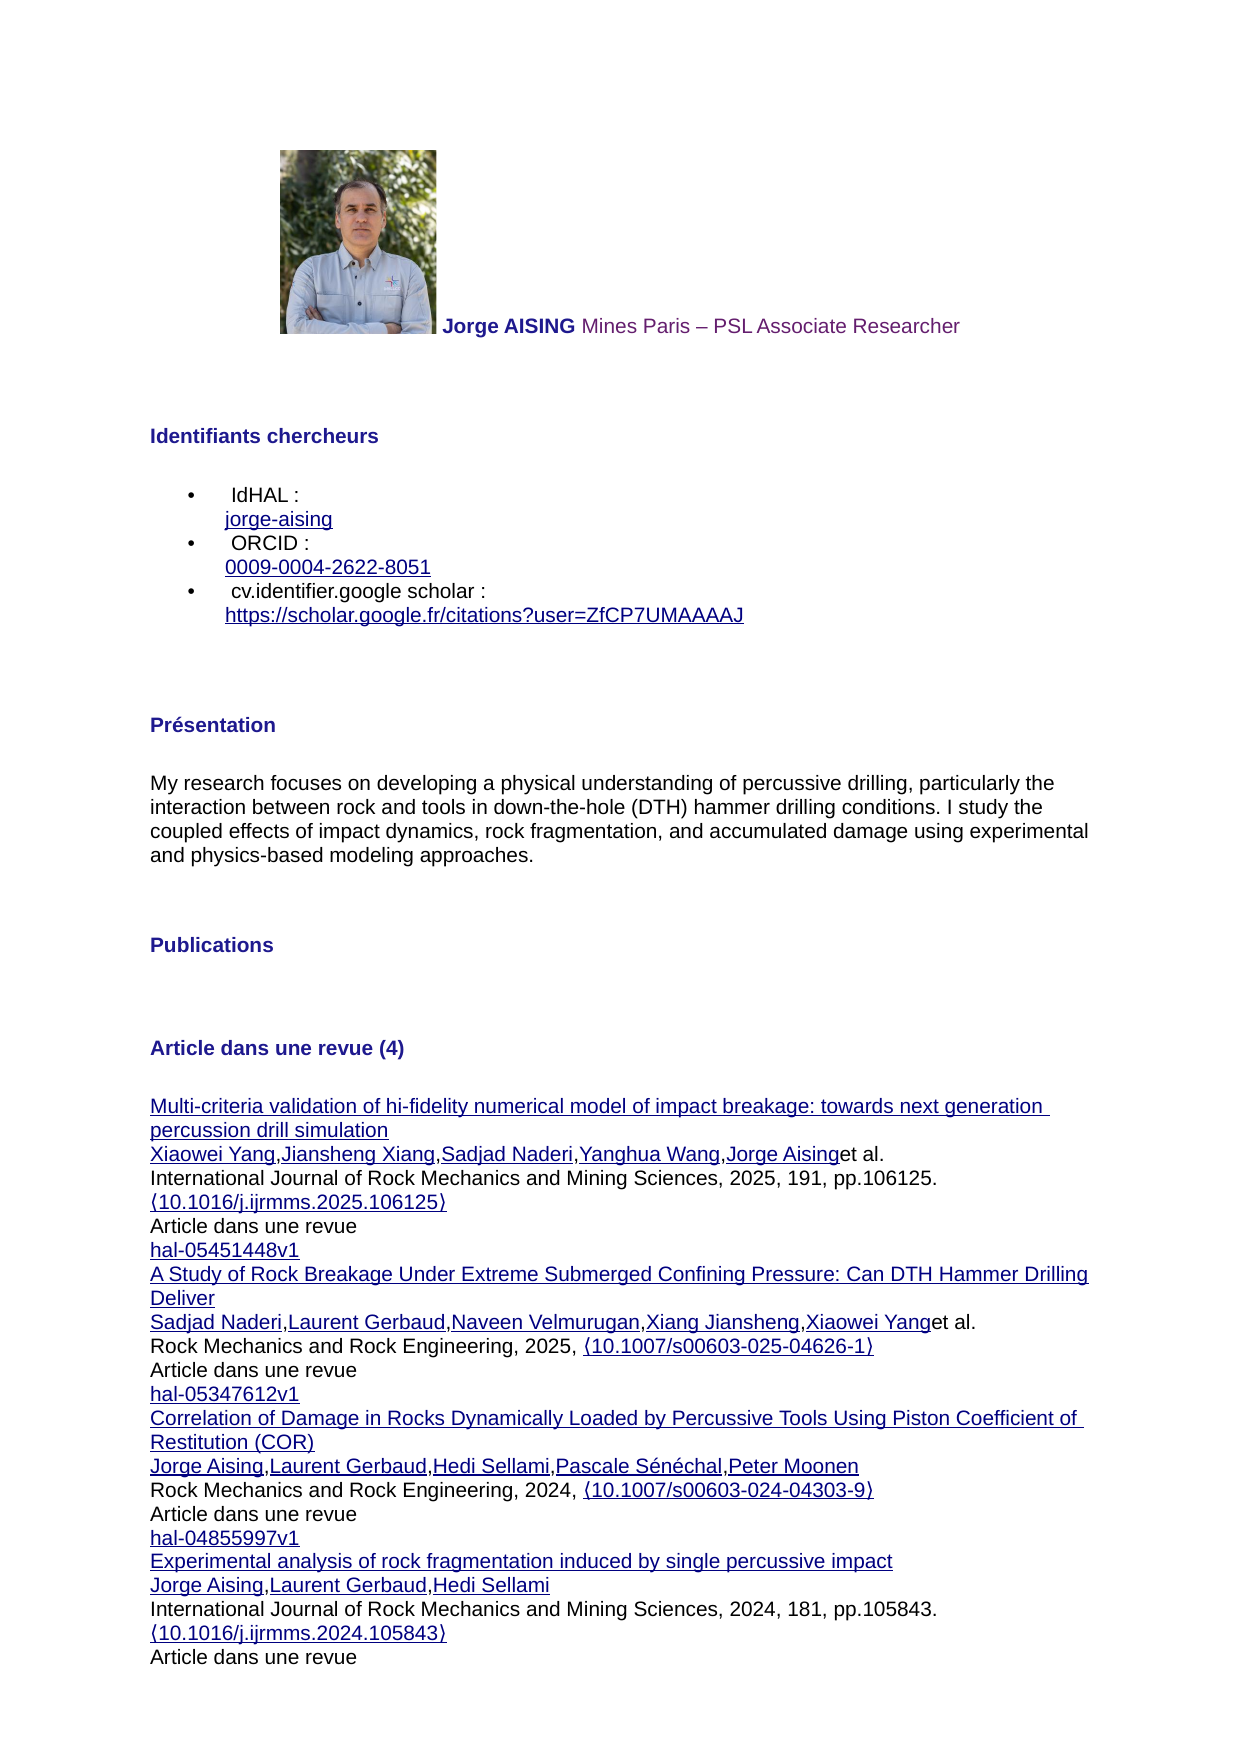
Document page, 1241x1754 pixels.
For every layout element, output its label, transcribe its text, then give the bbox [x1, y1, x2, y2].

subtitle Jorge AISING Mines Paris – PSL Associate Researcher [150, 150, 1090, 338]
table_cell A Study of Rock Breakage Under Extreme Submerged Confining Pressure: Can DTH Hammer Drilling Deliver Sadjad Naderi,Laurent Gerbaud,Naveen Velmurugan,Xiang Jiansheng,Xiaowei Yanget al. Rock Mechanics and Rock Engineering, 2025, ⟨10.1007/s00603-025-04626-1⟩ Article dans une revue hal-05347612v1 [150, 1262, 1090, 1406]
picture [280, 150, 437, 334]
list jorge-aising [187, 507, 1090, 531]
list IdHAL : [187, 483, 1090, 507]
table_header Multi-criteria validation of hi-fidelity numerical model of impact breakage: towards next generation percussion drill simulation Xiaowei Yang,Jiansheng Xiang,Sadjad Naderi,Yanghua Wang,Jorge Aisinget al. International Journal of Rock Mechanics and Mining Sciences, 2025, 191, pp.106125. ⟨10.1016/j.ijrmms.2025.106125⟩ Article dans une revue hal-05451448v1 [150, 1094, 1090, 1262]
list https://scholar.google.fr/citations?user=ZfCP7UMAAAAJ [187, 602, 1090, 626]
subtitle Publications [150, 933, 1090, 957]
list ORCID : [187, 531, 1090, 554]
table_cell Experimental analysis of rock fragmentation induced by single percussive impact Jorge Aising,Laurent Gerbaud,Hedi Sellami International Journal of Rock Mechanics and Mining Sciences, 2024, 181, pp.105843. ⟨10.1016/j.ijrmms.2024.105843⟩ Article dans une revue [150, 1549, 1090, 1669]
text My research focuses on developing a physical understanding of percussive drilling, particularly the interaction between rock and tools in down-the-hole (DTH) hammer drilling conditions. I study the coupled effects of impact dynamics, rock fragmentation, and accumulated damage using experimental and physics-based modeling approaches. [150, 771, 1090, 867]
table_cell Correlation of Damage in Rocks Dynamically Loaded by Percussive Tools Using Piston Coefficient of Restitution (COR) Jorge Aising,Laurent Gerbaud,Hedi Sellami,Pascale Sénéchal,Peter Moonen Rock Mechanics and Rock Engineering, 2024, ⟨10.1007/s00603-024-04303-9⟩ Article dans une revue hal-04855997v1 [150, 1406, 1090, 1549]
subtitle Article dans une revue (4) [150, 1036, 1090, 1060]
list cv.identifier.google scholar : [187, 578, 1090, 602]
subtitle Identifiants chercheurs [150, 424, 1090, 448]
list 0009-0004-2622-8051 [187, 554, 1090, 578]
subtitle Présentation [150, 713, 1090, 737]
